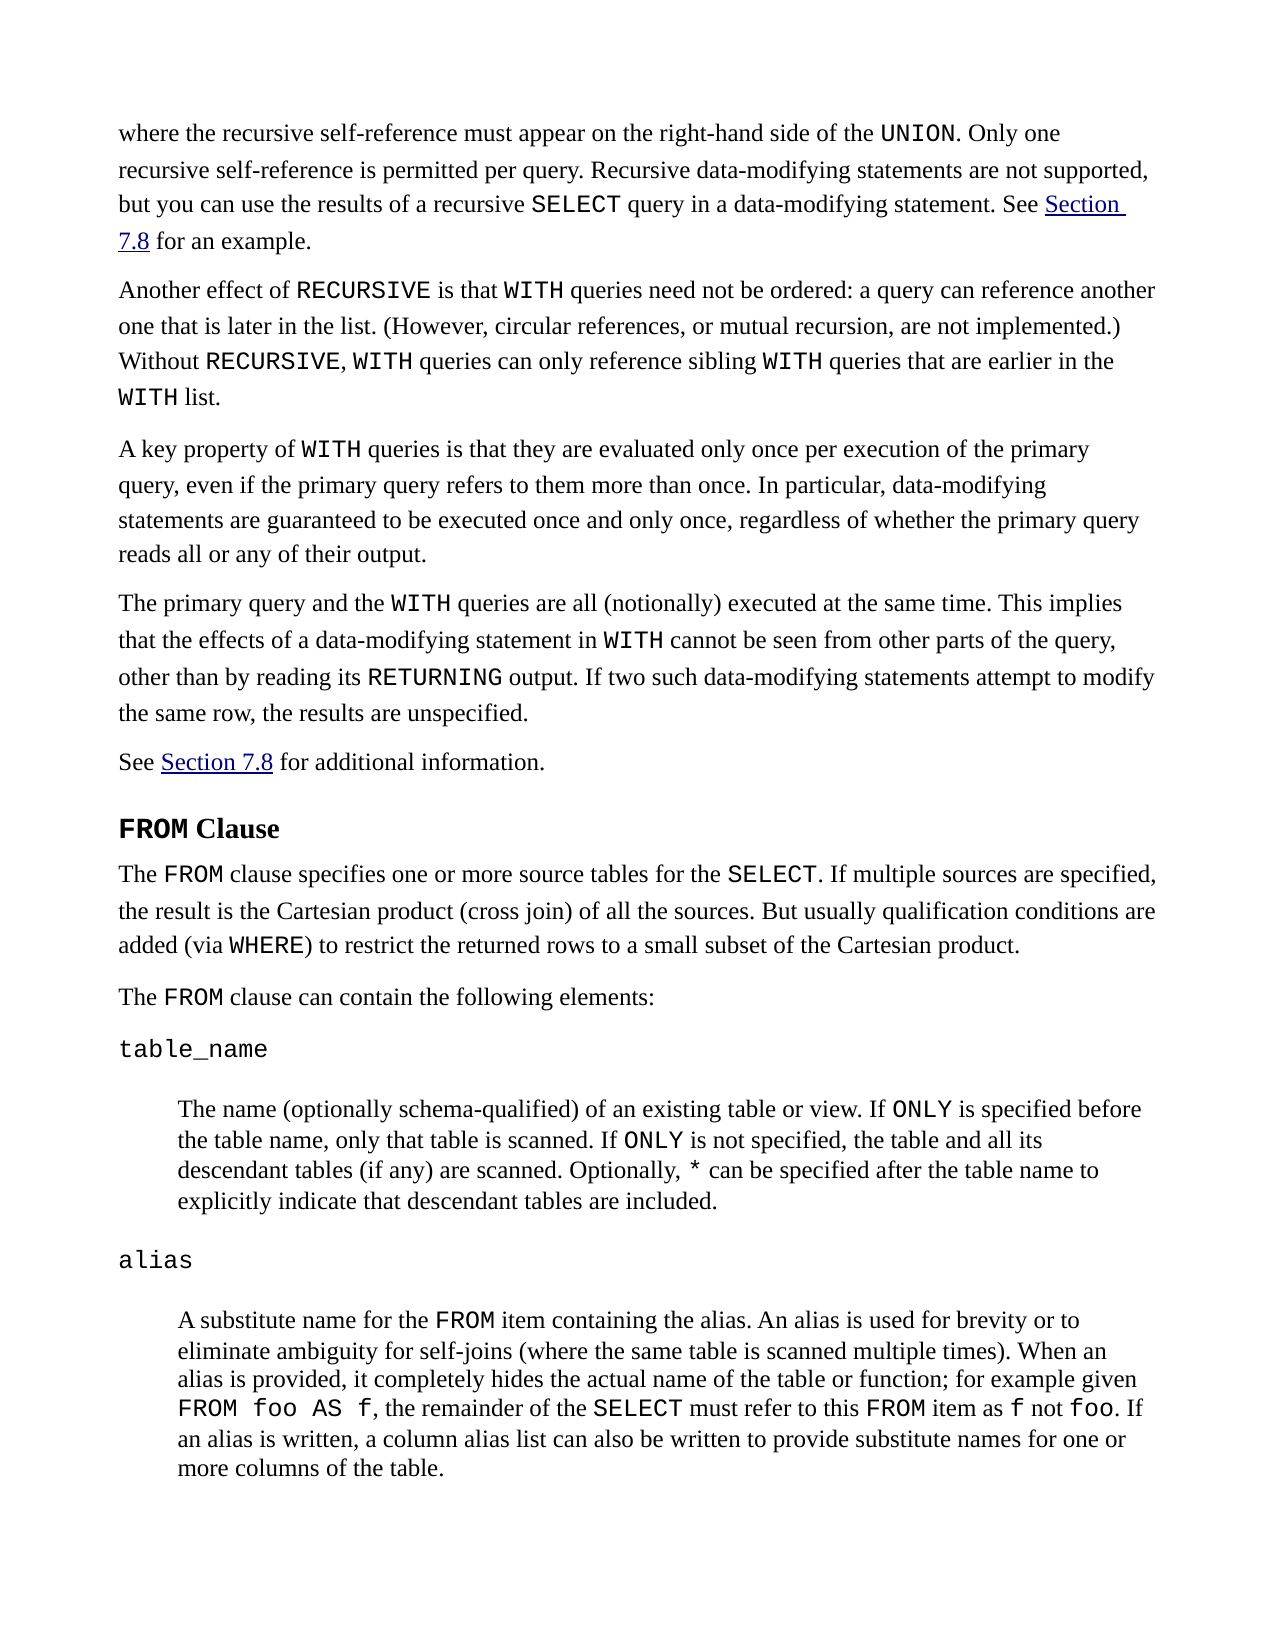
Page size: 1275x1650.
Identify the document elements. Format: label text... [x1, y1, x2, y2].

subtitle alias [118, 1245, 1157, 1276]
text The FROM clause specifies one or more source tables for the SELECT. If multiple sources are specified, the result is the Cartesian product (cross join) of all the sources. But usually qualification conditions are added (via WHERE) to restrict the returned rows to a small subset of the Cartesian product. [118, 859, 1157, 961]
text A key property of WITH queries is that they are evaluated only once per execution of the primary query, even if the primary query refers to them more than once. In particular, data-modifying statements are guaranteed to be executed once and only once, regardless of whether the primary query reads all or any of their output. [118, 434, 1157, 568]
text See Section 7.8 for additional information. [118, 747, 1157, 776]
subtitle FROM Clause [118, 811, 1157, 847]
list The name (optionally schema-qualified) of an existing table or view. If ONLY is specified before the table name, only that table is scanned. If ONLY is not specified, the table and all its descendant tables (if any) are scanned. Optionally, * can be specified after the table name to explicitly indicate that descendant tables are included. [177, 1094, 1157, 1215]
list A substitute name for the FROM item containing the alias. An alias is used for brevity or to eliminate ambiguity for self-joins (where the same table is scanned multiple times). When an alias is provided, it completely hides the actual name of the table or function; for example given FROM foo AS f, the remainder of the SELECT must refer to this FROM item as f not foo. If an alias is written, a column alias list can also be written to provide substitute names for one or more columns of the table. [177, 1305, 1157, 1482]
text The FROM clause can contain the following elements: [118, 982, 1157, 1013]
subtitle table_name [118, 1034, 1157, 1064]
text The primary query and the WITH queries are all (notionally) executed at the same time. This implies that the effects of a data-modifying statement in WITH cannot be seen from other parts of the query, other than by reading its RETURNING output. If two such data-modifying statements attempt to modify the same row, the results are unspecified. [118, 588, 1157, 727]
text where the recursive self-reference must appear on the right-hand side of the UNION. Only one recursive self-reference is permitted per query. Recursive data-modifying statements are not supported, but you can use the results of a recursive SELECT query in a data-modifying statement. See Section 7.8 for an example. [118, 118, 1157, 254]
text Another effect of RECURSIVE is that WITH queries need not be ordered: a query can reference another one that is later in the list. (However, circular references, or mutual recursion, are not implemented.) Without RECURSIVE, WITH queries can only reference sibling WITH queries that are earlier in the WITH list. [118, 275, 1157, 413]
